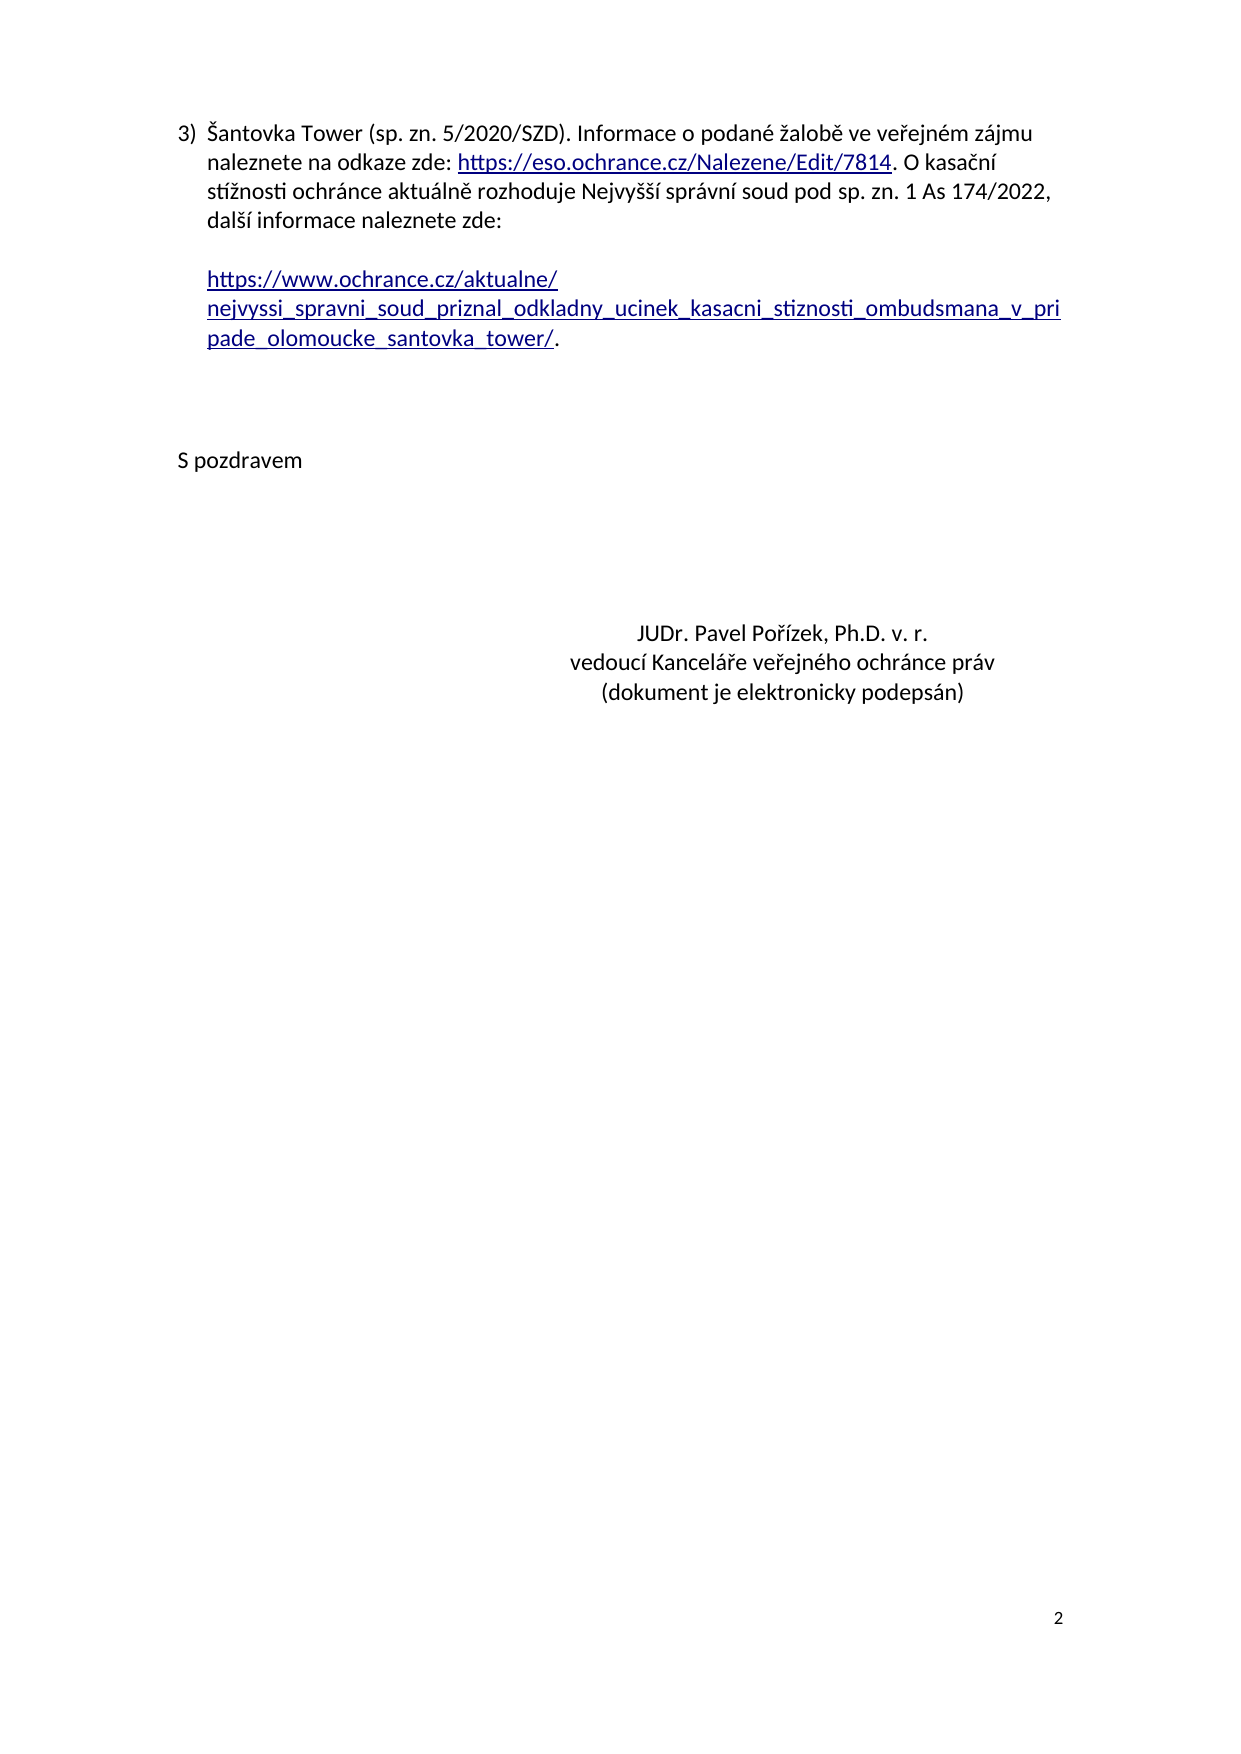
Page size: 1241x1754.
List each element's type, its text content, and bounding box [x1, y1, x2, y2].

text vedoucí Kanceláře veřejného ochránce práv [502, 647, 1063, 677]
text (dokument je elektronicky podepsán) [502, 677, 1063, 706]
list Šantovka Tower (sp. zn. 5/2020/SZD). Informace o podané žalobě ve veřejném zájmu naleznete na odkaze zde: https://eso.ochrance.cz/Nalezene/Edit/7814. O kasační stížnosti ochránce aktuálně rozhoduje Nejvyšší správní soud pod sp. zn. 1 As 174/2022, další informace naleznete zde: [177, 118, 1063, 235]
text S pozdravem [177, 445, 1063, 474]
text JUDr. Pavel Pořízek, Ph.D. v. r. [502, 618, 1063, 647]
text https://www.ochrance.cz/aktualne/nejvyssi_spravni_soud_priznal_odkladny_ucinek_kasacni_stiznosti_ombudsmana_v_pripade_olomoucke_santovka_tower/. [207, 264, 1063, 352]
